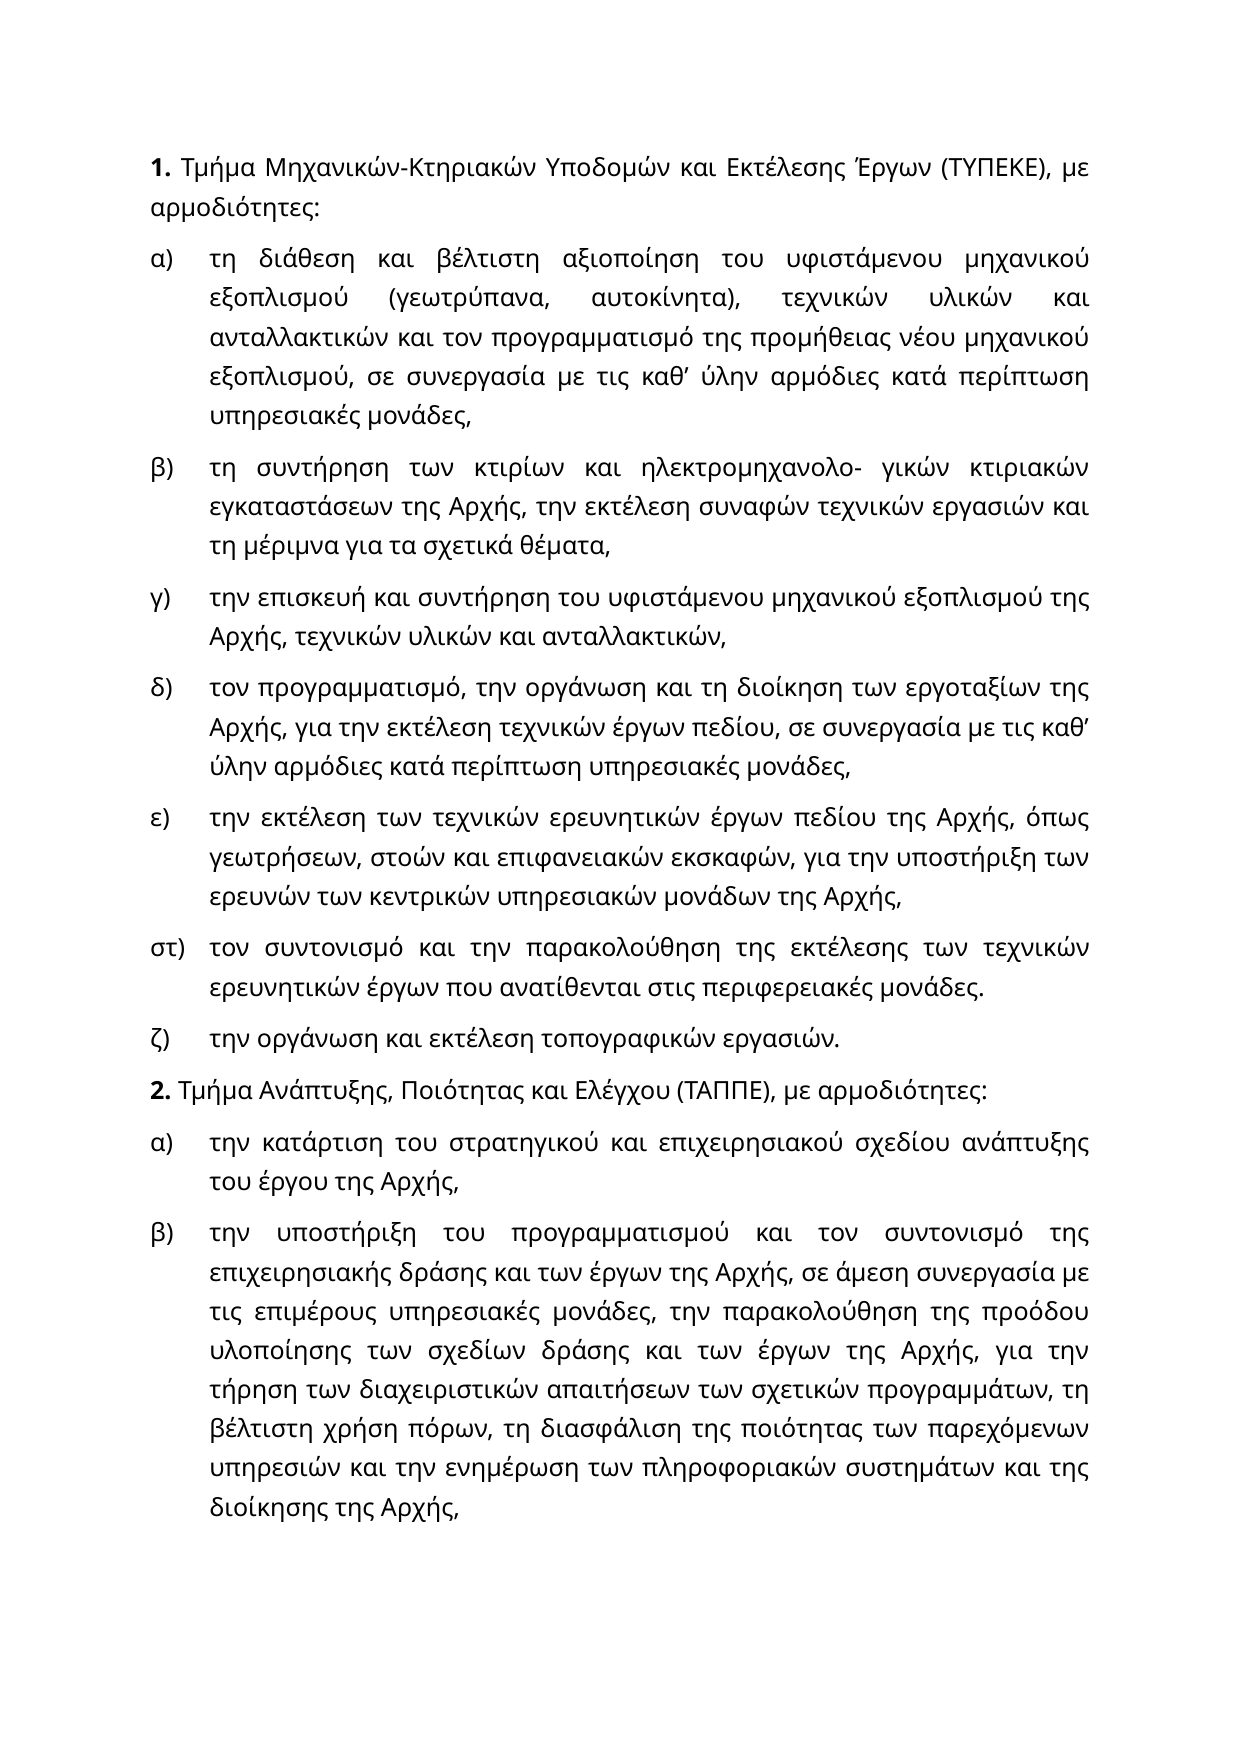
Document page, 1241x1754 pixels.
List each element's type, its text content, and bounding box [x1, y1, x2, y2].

text 1. Τμήμα Μηχανικών-Κτηριακών Υποδομών και Εκτέλεσης Έργων (ΤΥΠΕΚΕ), με αρμοδιότητες: [150, 150, 1090, 223]
list γ) την επισκευή και συντήρηση του υφιστάμενου μηχανικού εξοπλισμού της Αρχής, τεχνικών υλικών και ανταλλακτικών, [150, 579, 1090, 652]
list α) την κατάρτιση του στρατηγικού και επιχειρησιακού σχεδίου ανάπτυξης του έργου της Αρχής, [150, 1124, 1090, 1197]
list ε) την εκτέλεση των τεχνικών ερευνητικών έργων πεδίου της Αρχής, όπως γεωτρήσεων, στοών και επιφανειακών εκσκαφών, για την υποστήριξη των ερευνών των κεντρικών υπηρεσιακών μονάδων της Αρχής, [150, 800, 1090, 912]
list α) τη διάθεση και βέλτιστη αξιοποίηση του υφιστάμενου μηχανικού εξοπλισμού (γεωτρύπανα, αυτοκίνητα), τεχνικών υλικών και ανταλλακτικών και τον προγραμματισμό της προμήθειας νέου μηχανικού εξοπλισμού, σε συνεργασία με τις καθ’ ύλην αρμόδιες κατά περίπτωση υπηρεσιακές μονάδες, [150, 241, 1090, 432]
list στ) τον συντονισμό και την παρακολούθηση της εκτέλεσης των τεχνικών ερευνητικών έργων που ανατίθενται στις περιφερειακές μονάδες. [150, 930, 1090, 1003]
list β) τη συντήρηση των κτιρίων και ηλεκτρομηχανολο- γικών κτιριακών εγκαταστάσεων της Αρχής, την εκτέλεση συναφών τεχνικών εργασιών και τη μέριμνα για τα σχετικά θέματα, [150, 449, 1090, 562]
list δ) τον προγραμματισμό, την οργάνωση και τη διοίκηση των εργοταξίων της Αρχής, για την εκτέλεση τεχνικών έργων πεδίου, σε συνεργασία με τις καθ’ ύλην αρμόδιες κατά περίπτωση υπηρεσιακές μονάδες, [150, 670, 1090, 782]
text 2. Τμήμα Ανάπτυξης, Ποιότητας και Ελέγχου (ΤΑΠΠΕ), με αρμοδιότητες: [150, 1072, 1090, 1107]
list β) την υποστήριξη του προγραμματισμού και τον συντονισμό της επιχειρησιακής δράσης και των έργων της Αρχής, σε άμεση συνεργασία με τις επιμέρους υπηρεσιακές μονάδες, την παρακολούθηση της προόδου υλοποίησης των σχεδίων δράσης και των έργων της Αρχής, για την τήρηση των διαχειριστικών απαιτήσεων των σχετικών προγραμμάτων, τη βέλτιστη χρήση πόρων, τη διασφάλιση της ποιότητας των παρεχόμενων υπηρεσιών και την ενημέρωση των πληροφοριακών συστημάτων και της διοίκησης της Αρχής, [150, 1215, 1090, 1523]
list ζ) την οργάνωση και εκτέλεση τοπογραφικών εργασιών. [150, 1021, 1090, 1055]
